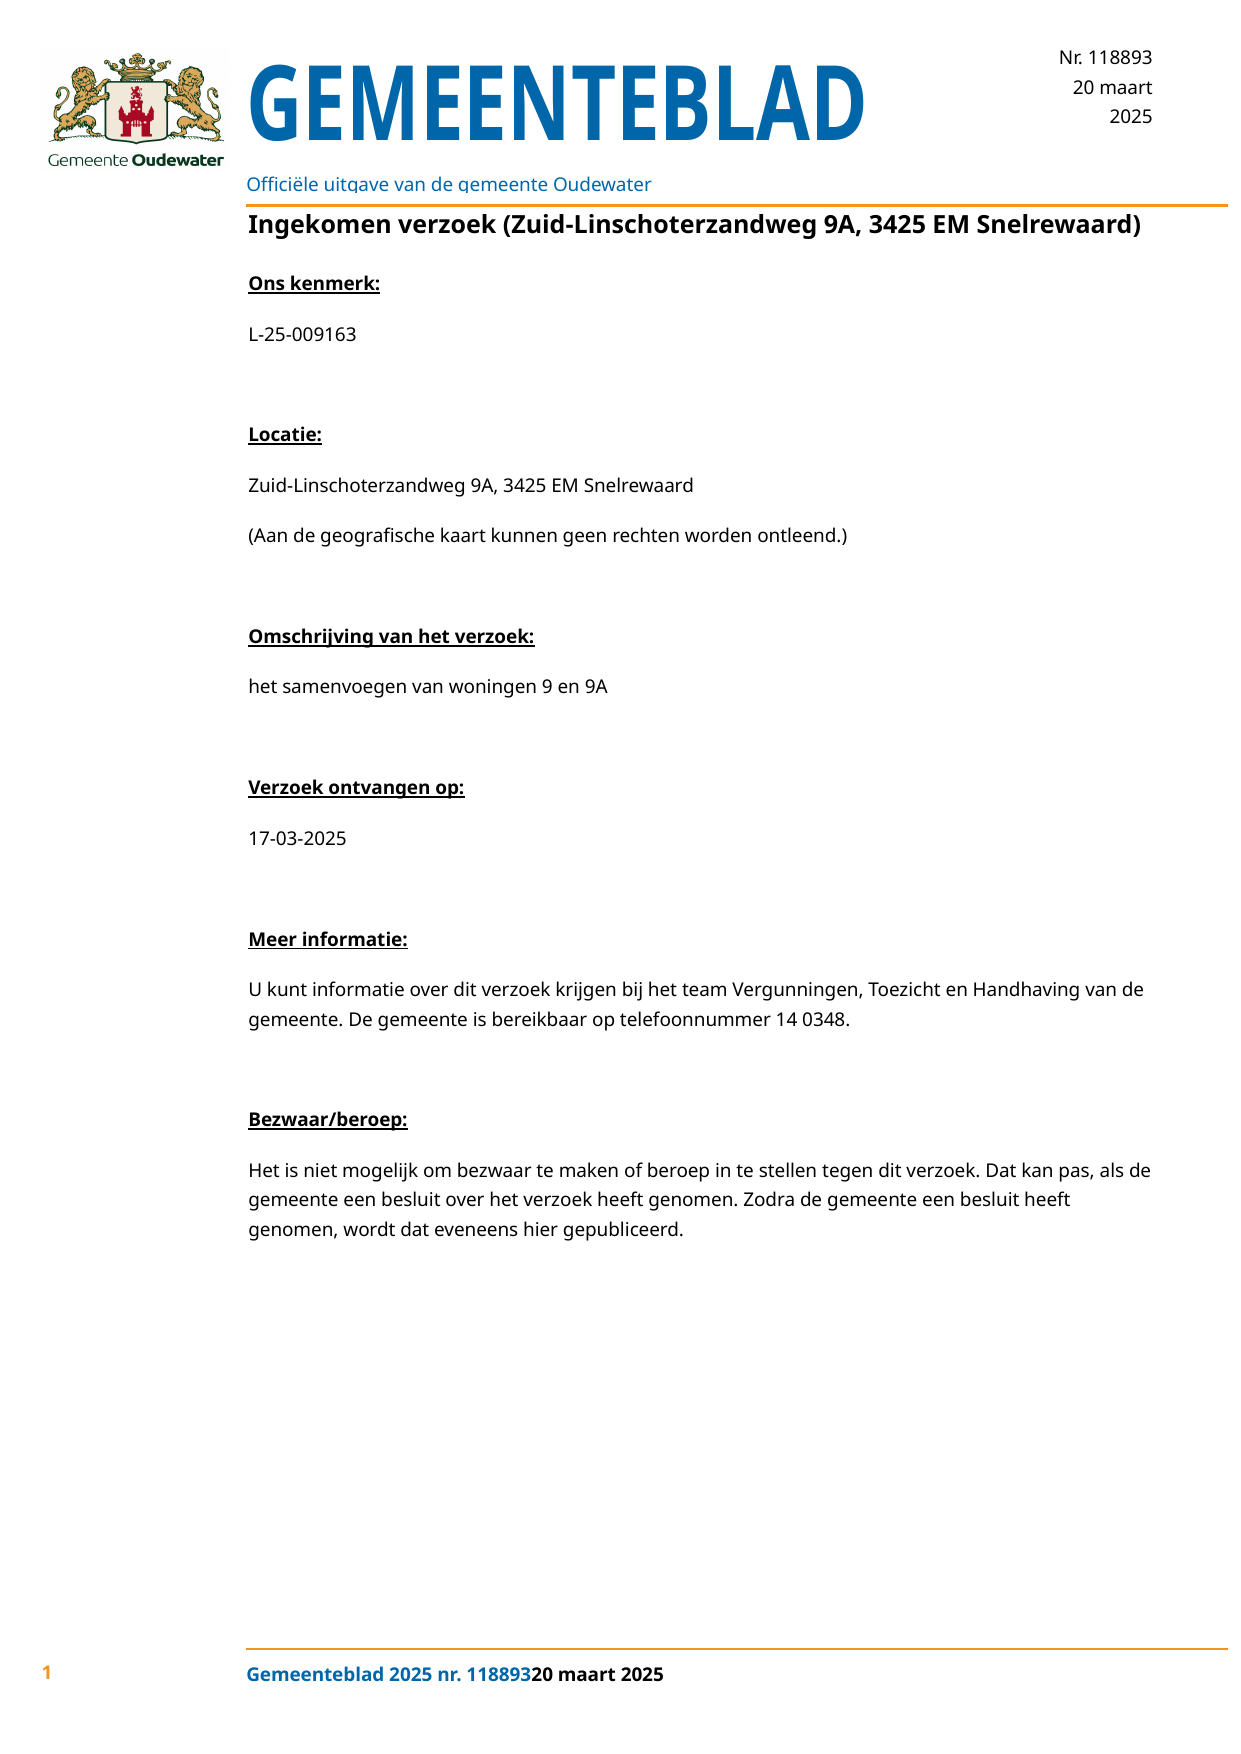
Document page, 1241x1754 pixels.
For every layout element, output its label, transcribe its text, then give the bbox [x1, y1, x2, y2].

text Locatie: [248, 422, 1152, 447]
text Verzoek ontvangen op: [248, 774, 1152, 800]
text L-25-009163 [248, 321, 1152, 346]
text U kunt informatie over dit verzoek krijgen bij het team Vergunningen, Toezicht en Handhaving van de gemeente. De gemeente is bereikbaar op telefoonnummer 14 0348. [248, 976, 1152, 1031]
text het samenvoegen van woningen 9 en 9A [248, 674, 1152, 699]
text Meer informatie: [248, 926, 1152, 951]
text Ons kenmerk: [248, 270, 1152, 296]
picture [41, 47, 231, 172]
text (Aan de geografische kaart kunnen geen rechten worden ontleend.) [248, 522, 1152, 548]
text Het is niet mogelijk om bezwaar te maken of beroep in te stellen tegen dit verzoek. Dat kan pas, als de gemeente een besluit over het verzoek heeft genomen. Zodra de gemeente een besluit heeft genomen, wordt dat eveneens hier gepubliceerd. [248, 1157, 1152, 1242]
text Zuid-Linschoterzandweg 9A, 3425 EM Snelrewaard [248, 472, 1152, 498]
text 17-03-2025 [248, 825, 1152, 851]
text Bezwaar/beroep: [248, 1107, 1152, 1132]
text Ingekomen verzoek (Zuid-Linschoterzandweg 9A, 3425 EM Snelrewaard) [248, 207, 1152, 241]
text Omschrijving van het verzoek: [248, 623, 1152, 649]
